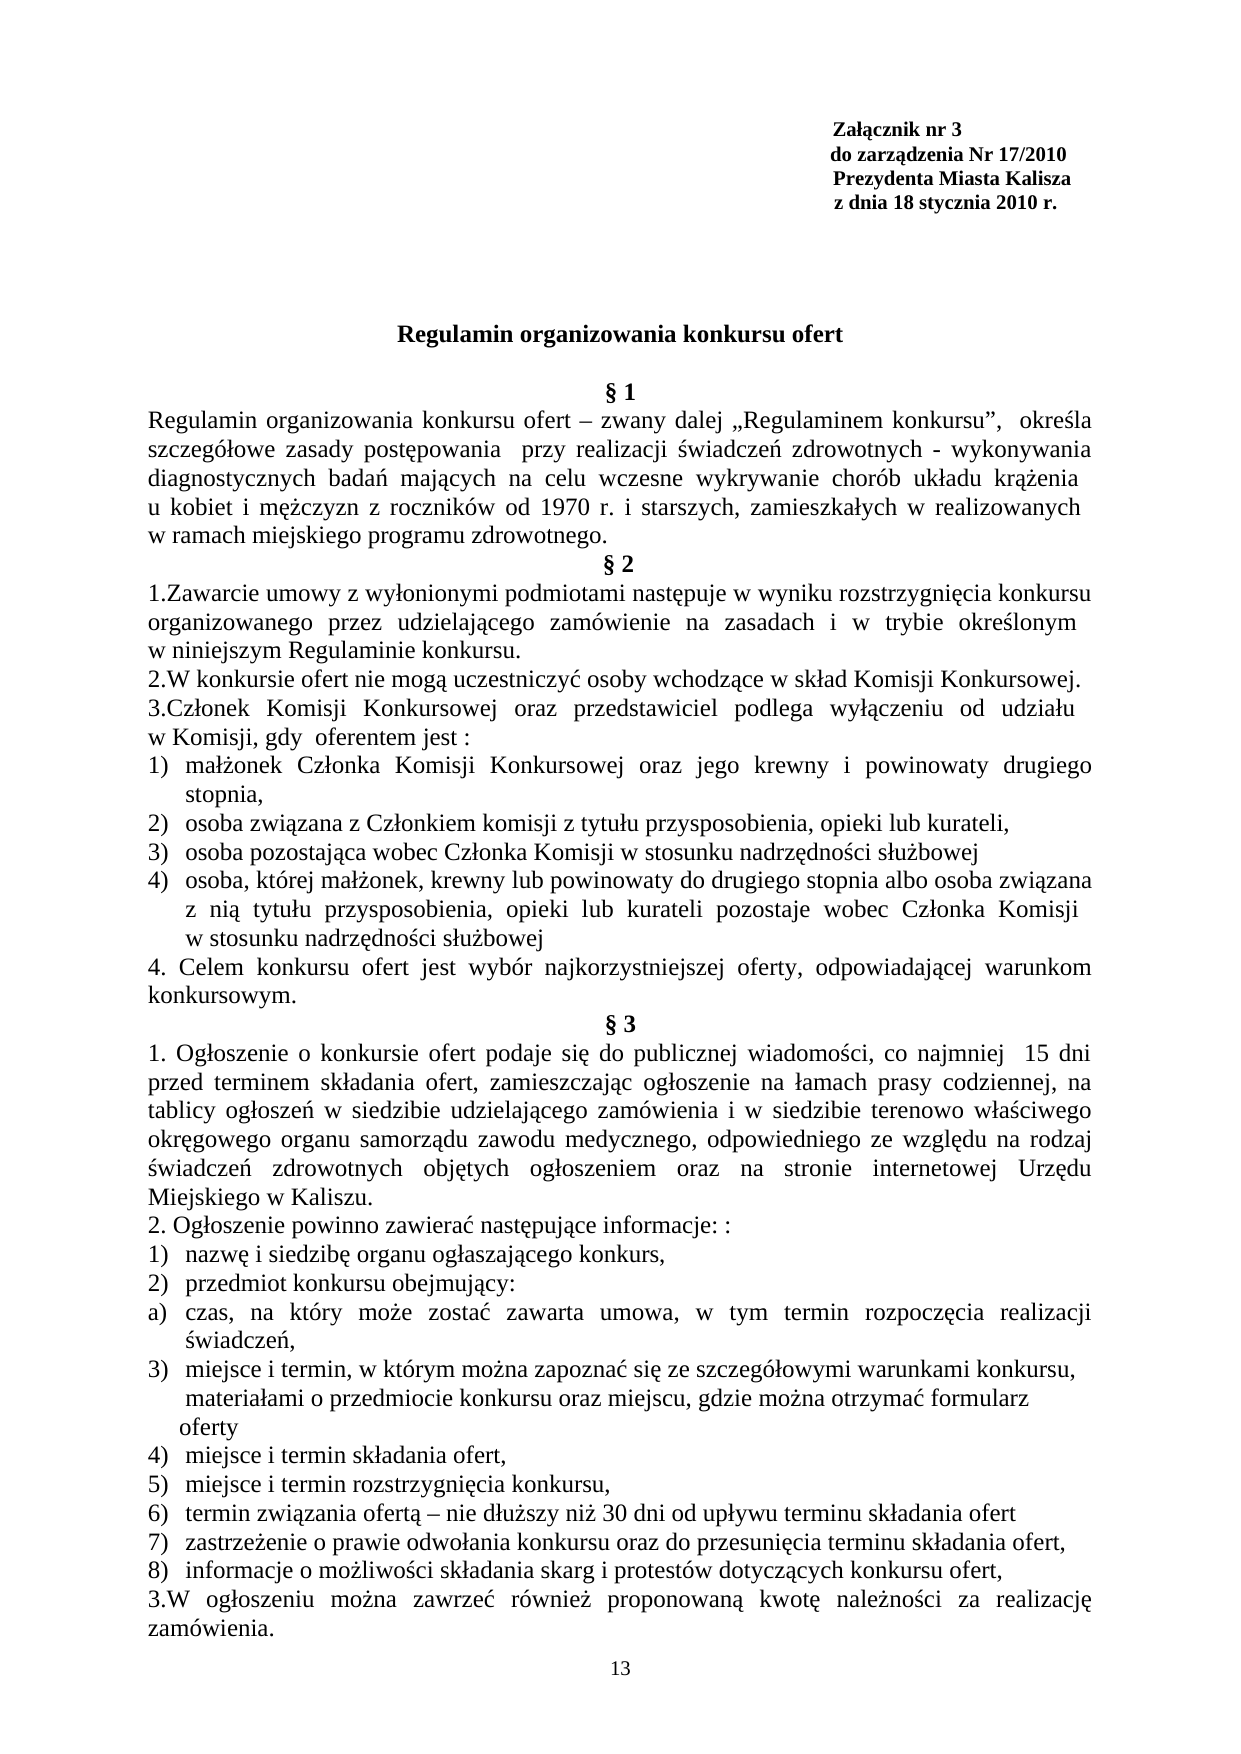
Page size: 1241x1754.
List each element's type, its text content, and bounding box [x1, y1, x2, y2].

list osoba, której małżonek, krewny lub powinowaty do drugiego stopnia albo osoba związana z nią tytułu przysposobienia, opieki lub kurateli pozostaje wobec Członka Komisji w stosunku nadrzędności służbowej [148, 866, 1092, 952]
text 2. Ogłoszenie powinno zawierać następujące informacje: : [148, 1211, 1092, 1239]
list termin związania ofertą – nie dłuższy niż 30 dni od upływu terminu składania ofert [148, 1498, 1092, 1527]
list miejsce i termin składania ofert, [148, 1441, 1092, 1469]
text 3.Członek Komisji Konkursowej oraz przedstawiciel podlega wyłączeniu od udziału w Komisji, gdy oferentem jest : [148, 693, 1092, 751]
list małżonek Członka Komisji Konkursowej oraz jego krewny i powinowaty drugiego stopnia, [148, 751, 1092, 808]
list zastrzeżenie o prawie odwołania konkursu oraz do przesunięcia terminu składania ofert, [148, 1527, 1092, 1556]
text Prezydenta Miasta Kalisza [811, 166, 1092, 189]
text Załącznik nr 3 [811, 117, 1092, 141]
list osoba związana z Członkiem komisji z tytułu przysposobienia, opieki lub kurateli, [148, 808, 1092, 837]
text § 3 [148, 1009, 1092, 1038]
text do zarządzenia Nr 17/2010 [148, 141, 1092, 166]
text 3.W ogłoszeniu można zawrzeć również proponowaną kwotę należności za realizację zamówienia. [148, 1584, 1092, 1642]
text 4. Celem konkursu ofert jest wybór najkorzystniejszej oferty, odpowiadającej warunkom konkursowym. [148, 952, 1092, 1009]
list nazwę i siedzibę organu ogłaszającego konkurs, [148, 1239, 1092, 1268]
list czas, na który może zostać zawarta umowa, w tym termin rozpoczęcia realizacji świadczeń, [148, 1297, 1092, 1354]
text § 2 [590, 549, 1092, 578]
list przedmiot konkursu obejmujący: [148, 1268, 1092, 1297]
text Regulamin organizowania konkursu ofert [148, 319, 1092, 348]
text z dnia 18 stycznia 2010 r. [148, 189, 1092, 214]
text § 1 [148, 377, 1092, 406]
list miejsce i termin, w którym można zapoznać się ze szczegółowymi warunkami konkursu, [148, 1354, 1092, 1383]
text oferty [148, 1412, 1092, 1441]
list informacje o możliwości składania skarg i protestów dotyczących konkursu ofert, [148, 1556, 1092, 1584]
text 1. Ogłoszenie o konkursie ofert podaje się do publicznej wiadomości, co najmniej 15 dni przed terminem składania ofert, zamieszczając ogłoszenie na łamach prasy codziennej, na tablicy ogłoszeń w siedzibie udzielającego zamówienia i w siedzibie terenowo właściwego okręgowego organu samorządu zawodu medycznego, odpowiedniego ze względu na rodzaj świadczeń zdrowotnych objętych ogłoszeniem oraz na stronie internetowej Urzędu Miejskiego w Kaliszu. [148, 1038, 1092, 1211]
list osoba pozostająca wobec Członka Komisji w stosunku nadrzędności służbowej [148, 837, 1092, 866]
text 1.Zawarcie umowy z wyłonionymi podmiotami następuje w wyniku rozstrzygnięcia konkursu organizowanego przez udzielającego zamówienie na zasadach i w trybie określonym w niniejszym Regulaminie konkursu. [148, 578, 1092, 664]
text 2.W konkursie ofert nie mogą uczestniczyć osoby wchodzące w skład Komisji Konkursowej. [148, 664, 1092, 693]
text materiałami o przedmiocie konkursu oraz miejscu, gdzie można otrzymać formularz [148, 1383, 1092, 1412]
text Regulamin organizowania konkursu ofert – zwany dalej „Regulaminem konkursu”, określa szczegółowe zasady postępowania przy realizacji świadczeń zdrowotnych - wykonywania diagnostycznych badań mających na celu wczesne wykrywanie chorób układu krążenia u kobiet i mężczyzn z roczników od 1970 r. i starszych, zamieszkałych w realizowanych w ramach miejskiego programu zdrowotnego. [148, 406, 1092, 549]
list miejsce i termin rozstrzygnięcia konkursu, [148, 1469, 1092, 1498]
